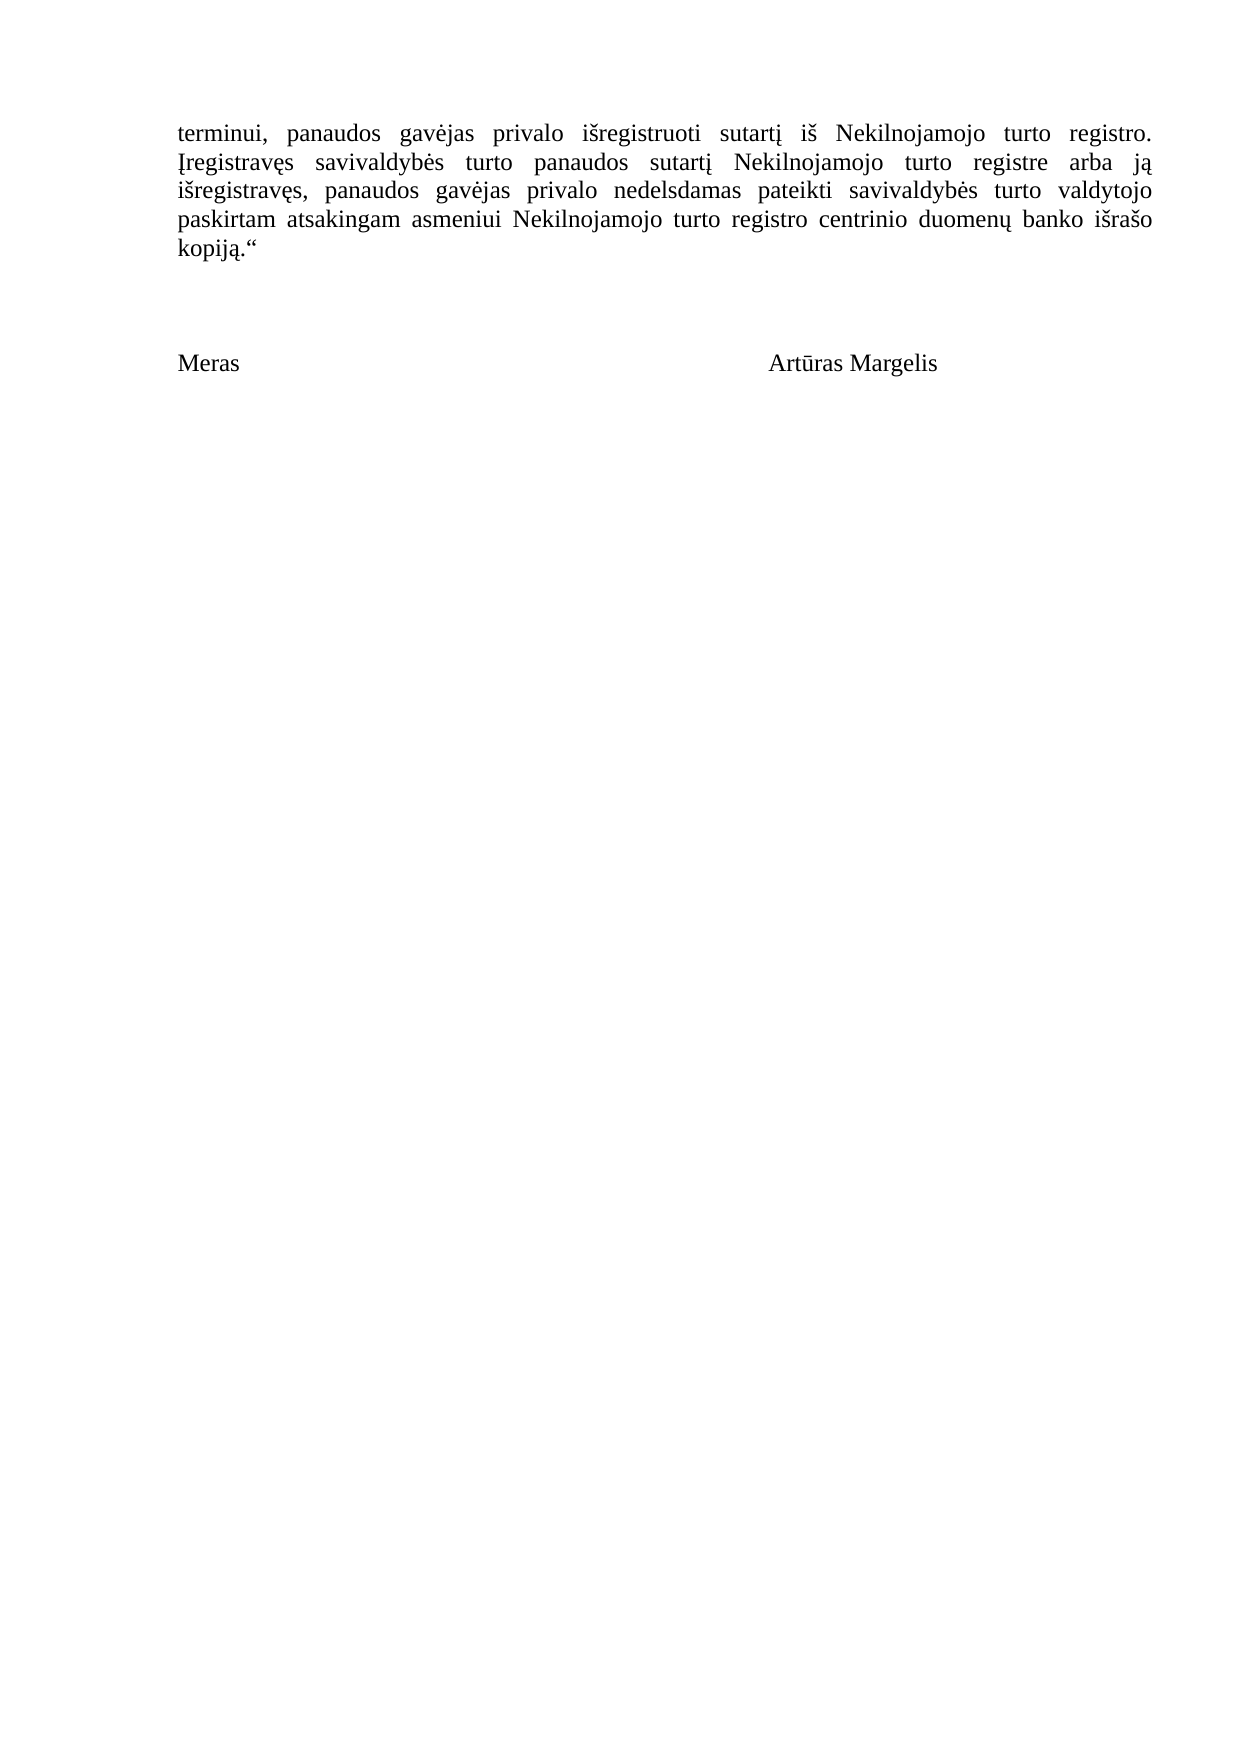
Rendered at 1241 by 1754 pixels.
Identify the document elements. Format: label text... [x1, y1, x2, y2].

text Meras Artūras Margelis [177, 348, 1153, 377]
text terminui, panaudos gavėjas privalo išregistruoti sutartį iš Nekilnojamojo turto registro. Įregistravęs savivaldybės turto panaudos sutartį Nekilnojamojo turto registre arba ją išregistravęs, panaudos gavėjas privalo nedelsdamas pateikti savivaldybės turto valdytojo paskirtam atsakingam asmeniui Nekilnojamojo turto registro centrinio duomenų banko išrašo kopiją.“ [177, 118, 1153, 262]
